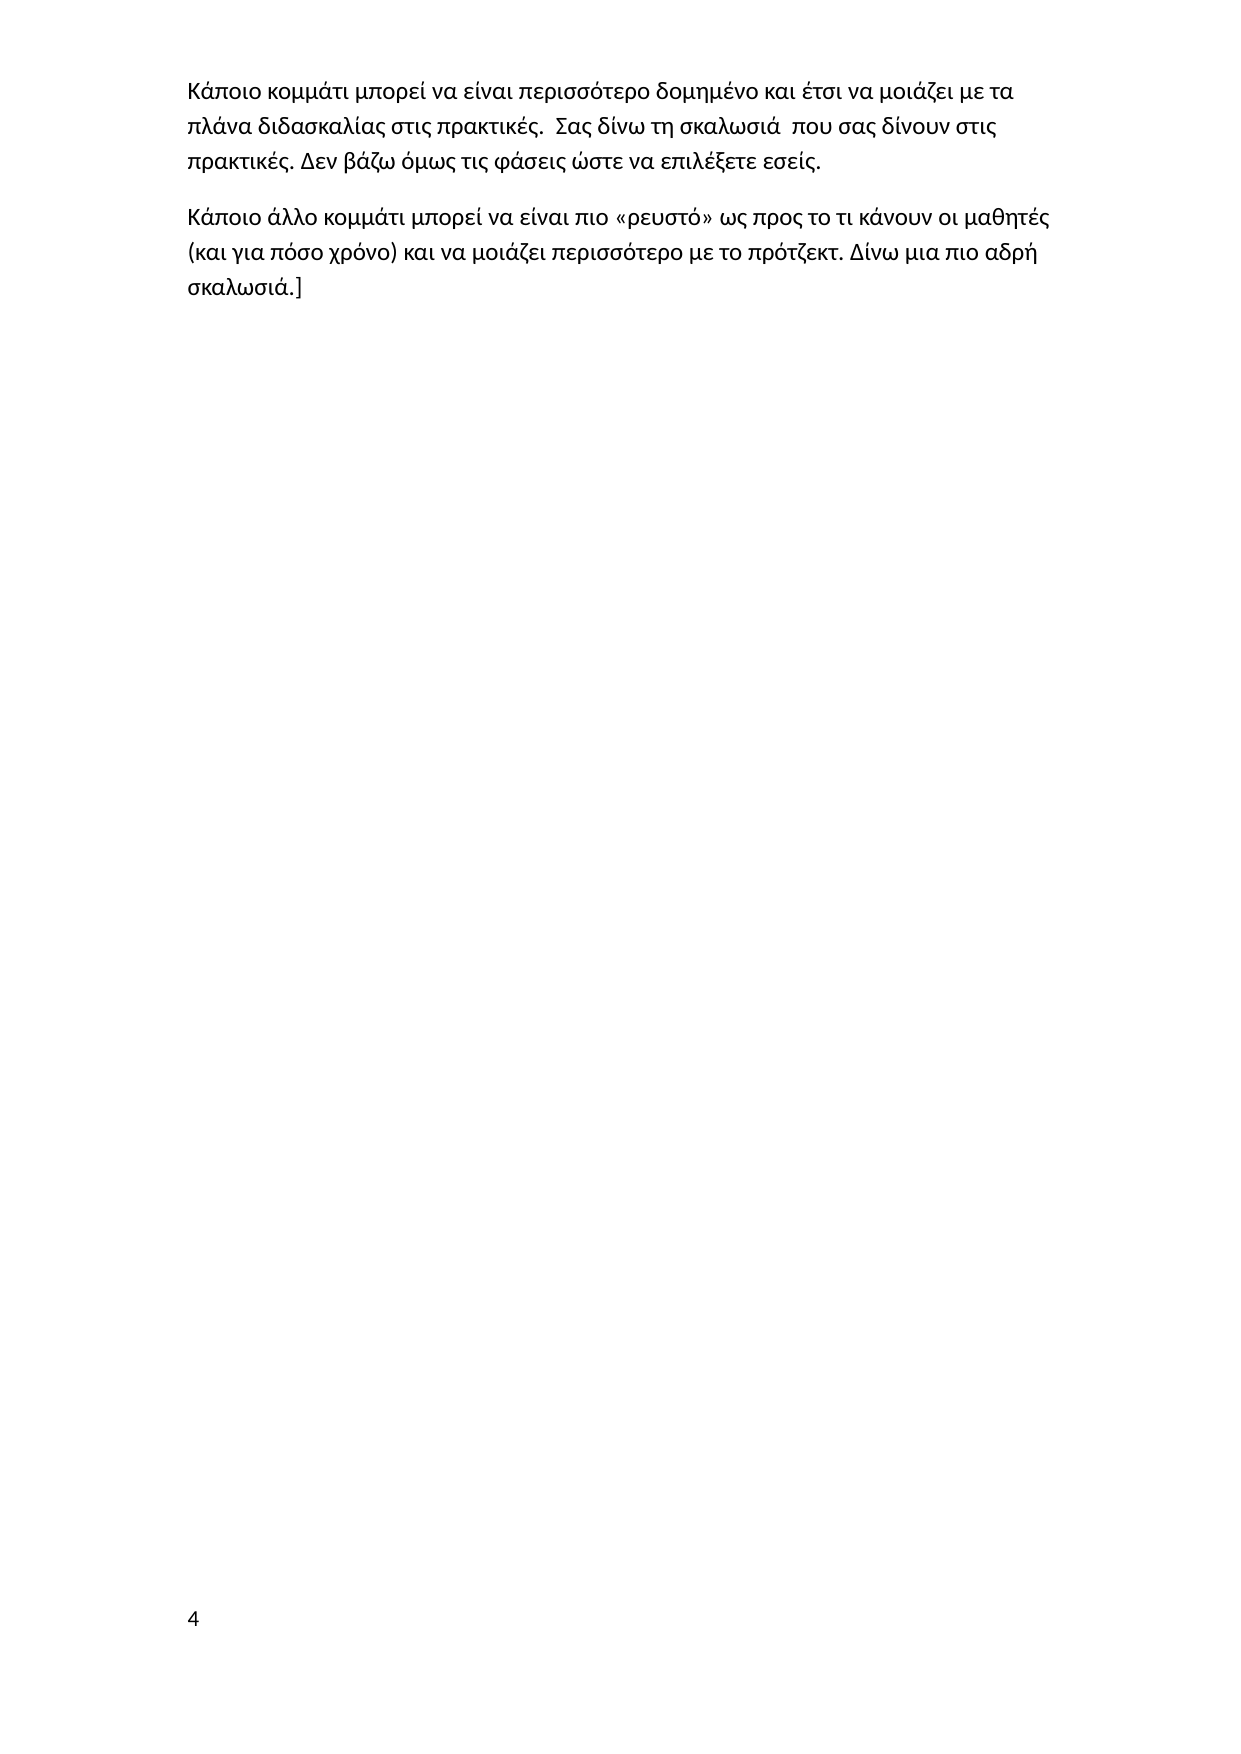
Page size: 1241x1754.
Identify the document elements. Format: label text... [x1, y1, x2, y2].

text Κάποιο κομμάτι μπορεί να είναι περισσότερο δομημένο και έτσι να μοιάζει με τα πλάνα διδασκαλίας στις πρακτικές. Σας δίνω τη σκαλωσιά που σας δίνουν στις πρακτικές. Δεν βάζω όμως τις φάσεις ώστε να επιλέξετε εσείς. [187, 75, 1053, 176]
text Κάποιο άλλο κομμάτι μπορεί να είναι πιο «ρευστό» ως προς το τι κάνουν οι μαθητές (και για πόσο χρόνο) και να μοιάζει περισσότερο με το πρότζεκτ. Δίνω μια πιο αδρή σκαλωσιά.] [187, 201, 1053, 301]
